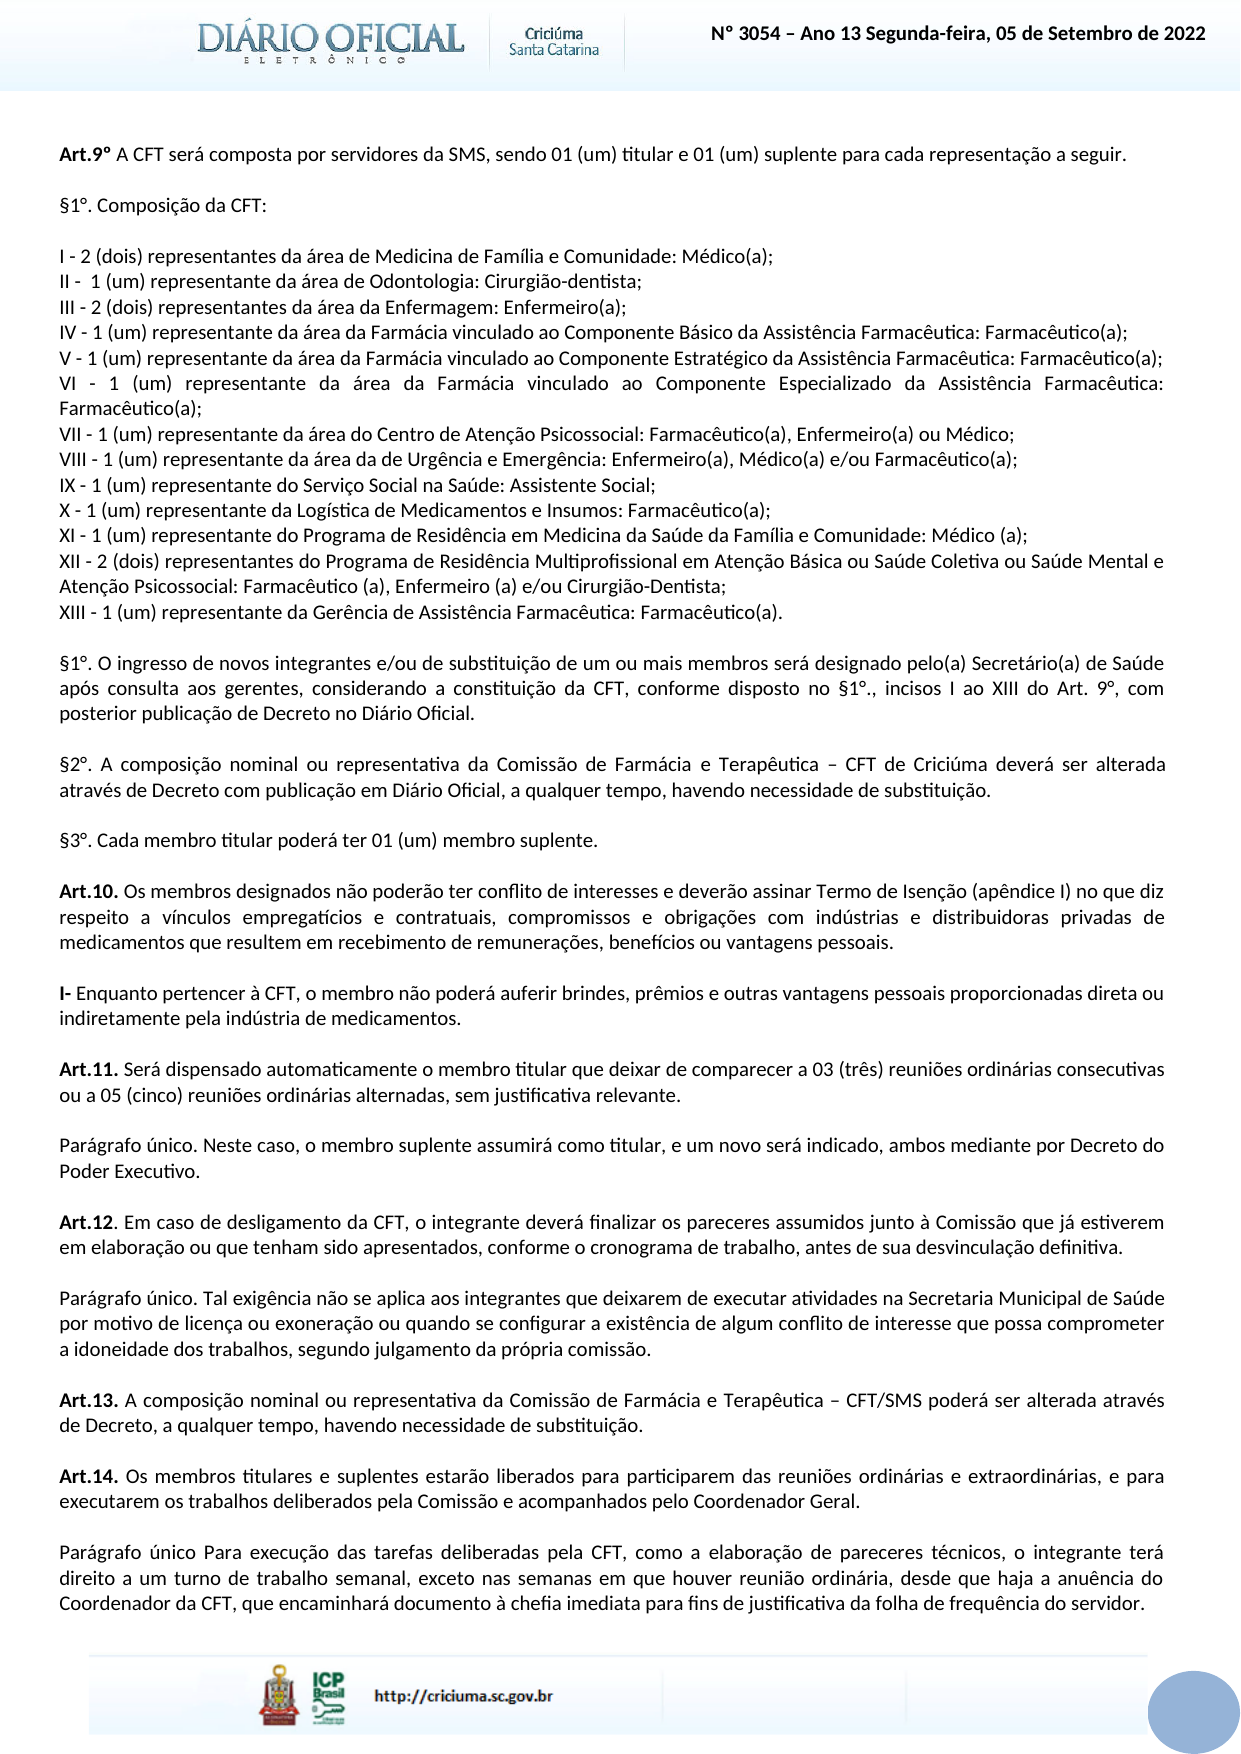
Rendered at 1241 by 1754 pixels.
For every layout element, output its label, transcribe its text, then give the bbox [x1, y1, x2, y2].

text VI - 1 (um) representante da área da Farmácia vinculado ao Componente Especializado da Assistência Farmacêutica: Farmacêutico(a); [59, 370, 1167, 421]
text Art.13. A composição nominal ou representativa da Comissão de Farmácia e Terapêutica – CFT/SMS poderá ser alterada através de Decreto, a qualquer tempo, havendo necessidade de substituição. [59, 1387, 1167, 1438]
text Art.11. Será dispensado automaticamente o membro titular que deixar de comparecer a 03 (três) reuniões ordinárias consecutivas ou a 05 (cinco) reuniões ordinárias alternadas, sem justificativa relevante. [59, 1056, 1167, 1107]
text Art.10. Os membros designados não poderão ter conflito de interesses e deverão assinar Termo de Isenção (apêndice I) no que diz respeito a vínculos empregatícios e contratuais, compromissos e obrigações com indústrias e distribuidoras privadas de medicamentos que resultem em recebimento de remunerações, benefícios ou vantagens pessoais. [59, 878, 1167, 955]
text I- Enquanto pertencer à CFT, o membro não poderá auferir brindes, prêmios e outras vantagens pessoais proporcionadas direta ou indiretamente pela indústria de medicamentos. [59, 980, 1167, 1031]
text IV - 1 (um) representante da área da Farmácia vinculado ao Componente Básico da Assistência Farmacêutica: Farmacêutico(a); [59, 319, 1167, 345]
text XII - 2 (dois) representantes do Programa de Residência Multiprofissional em Atenção Básica ou Saúde Coletiva ou Saúde Mental e Atenção Psicossocial: Farmacêutico (a), Enfermeiro (a) e/ou Cirurgião-Dentista; [59, 548, 1167, 599]
text §2°. A composição nominal ou representativa da Comissão de Farmácia e Terapêutica – CFT de Criciúma deverá ser alterada através de Decreto com publicação em Diário Oficial, a qualquer tempo, havendo necessidade de substituição. [59, 751, 1167, 802]
text VII - 1 (um) representante da área do Centro de Atenção Psicossocial: Farmacêutico(a), Enfermeiro(a) ou Médico; [59, 421, 1167, 446]
text §1°. O ingresso de novos integrantes e/ou de substituição de um ou mais membros será designado pelo(a) Secretário(a) de Saúde após consulta aos gerentes, considerando a constituição da CFT, conforme disposto no §1°., incisos I ao XIII do Art. 9°, com posterior publicação de Decreto no Diário Oficial. [59, 650, 1167, 726]
text II - 1 (um) representante da área de Odontologia: Cirurgião-dentista; [59, 268, 1167, 294]
text Art.9º A CFT será composta por servidores da SMS, sendo 01 (um) titular e 01 (um) suplente para cada representação a seguir. [59, 141, 1167, 167]
text III - 2 (dois) representantes da área da Enfermagem: Enfermeiro(a); [59, 294, 1167, 319]
text I - 2 (dois) representantes da área de Medicina de Família e Comunidade: Médico(a); [59, 243, 1167, 268]
text XIII - 1 (um) representante da Gerência de Assistência Farmacêutica: Farmacêutico(a). [59, 599, 1167, 624]
text Parágrafo único Para execução das tarefas deliberadas pela CFT, como a elaboração de pareceres técnicos, o integrante terá direito a um turno de trabalho semanal, exceto nas semanas em que houver reunião ordinária, desde que haja a anuência do Coordenador da CFT, que encaminhará documento à chefia imediata para fins de justificativa da folha de frequência do servidor. [59, 1539, 1167, 1616]
text Parágrafo único. Tal exigência não se aplica aos integrantes que deixarem de executar atividades na Secretaria Municipal de Saúde por motivo de licença ou exoneração ou quando se configurar a existência de algum conflito de interesse que possa comprometer a idoneidade dos trabalhos, segundo julgamento da própria comissão. [59, 1285, 1167, 1361]
text X - 1 (um) representante da Logística de Medicamentos e Insumos: Farmacêutico(a); [59, 497, 1167, 523]
text V - 1 (um) representante da área da Farmácia vinculado ao Componente Estratégico da Assistência Farmacêutica: Farmacêutico(a); [59, 345, 1167, 370]
text Parágrafo único. Neste caso, o membro suplente assumirá como titular, e um novo será indicado, ambos mediante por Decreto do Poder Executivo. [59, 1133, 1167, 1183]
text IX - 1 (um) representante do Serviço Social na Saúde: Assistente Social; [59, 472, 1167, 497]
text §1°. Composição da CFT: [59, 192, 1167, 218]
text Art.12. Em caso de desligamento da CFT, o integrante deverá finalizar os pareceres assumidos junto à Comissão que já estiverem em elaboração ou que tenham sido apresentados, conforme o cronograma de trabalho, antes de sua desvinculação definitiva. [59, 1209, 1167, 1260]
text XI - 1 (um) representante do Programa de Residência em Medicina da Saúde da Família e Comunidade: Médico (a); [59, 523, 1167, 548]
text VIII - 1 (um) representante da área da de Urgência e Emergência: Enfermeiro(a), Médico(a) e/ou Farmacêutico(a); [59, 446, 1167, 472]
text Art.14. Os membros titulares e suplentes estarão liberados para participarem das reuniões ordinárias e extraordinárias, e para executarem os trabalhos deliberados pela Comissão e acompanhados pelo Coordenador Geral. [59, 1463, 1167, 1514]
text §3°. Cada membro titular poderá ter 01 (um) membro suplente. [59, 828, 1167, 853]
